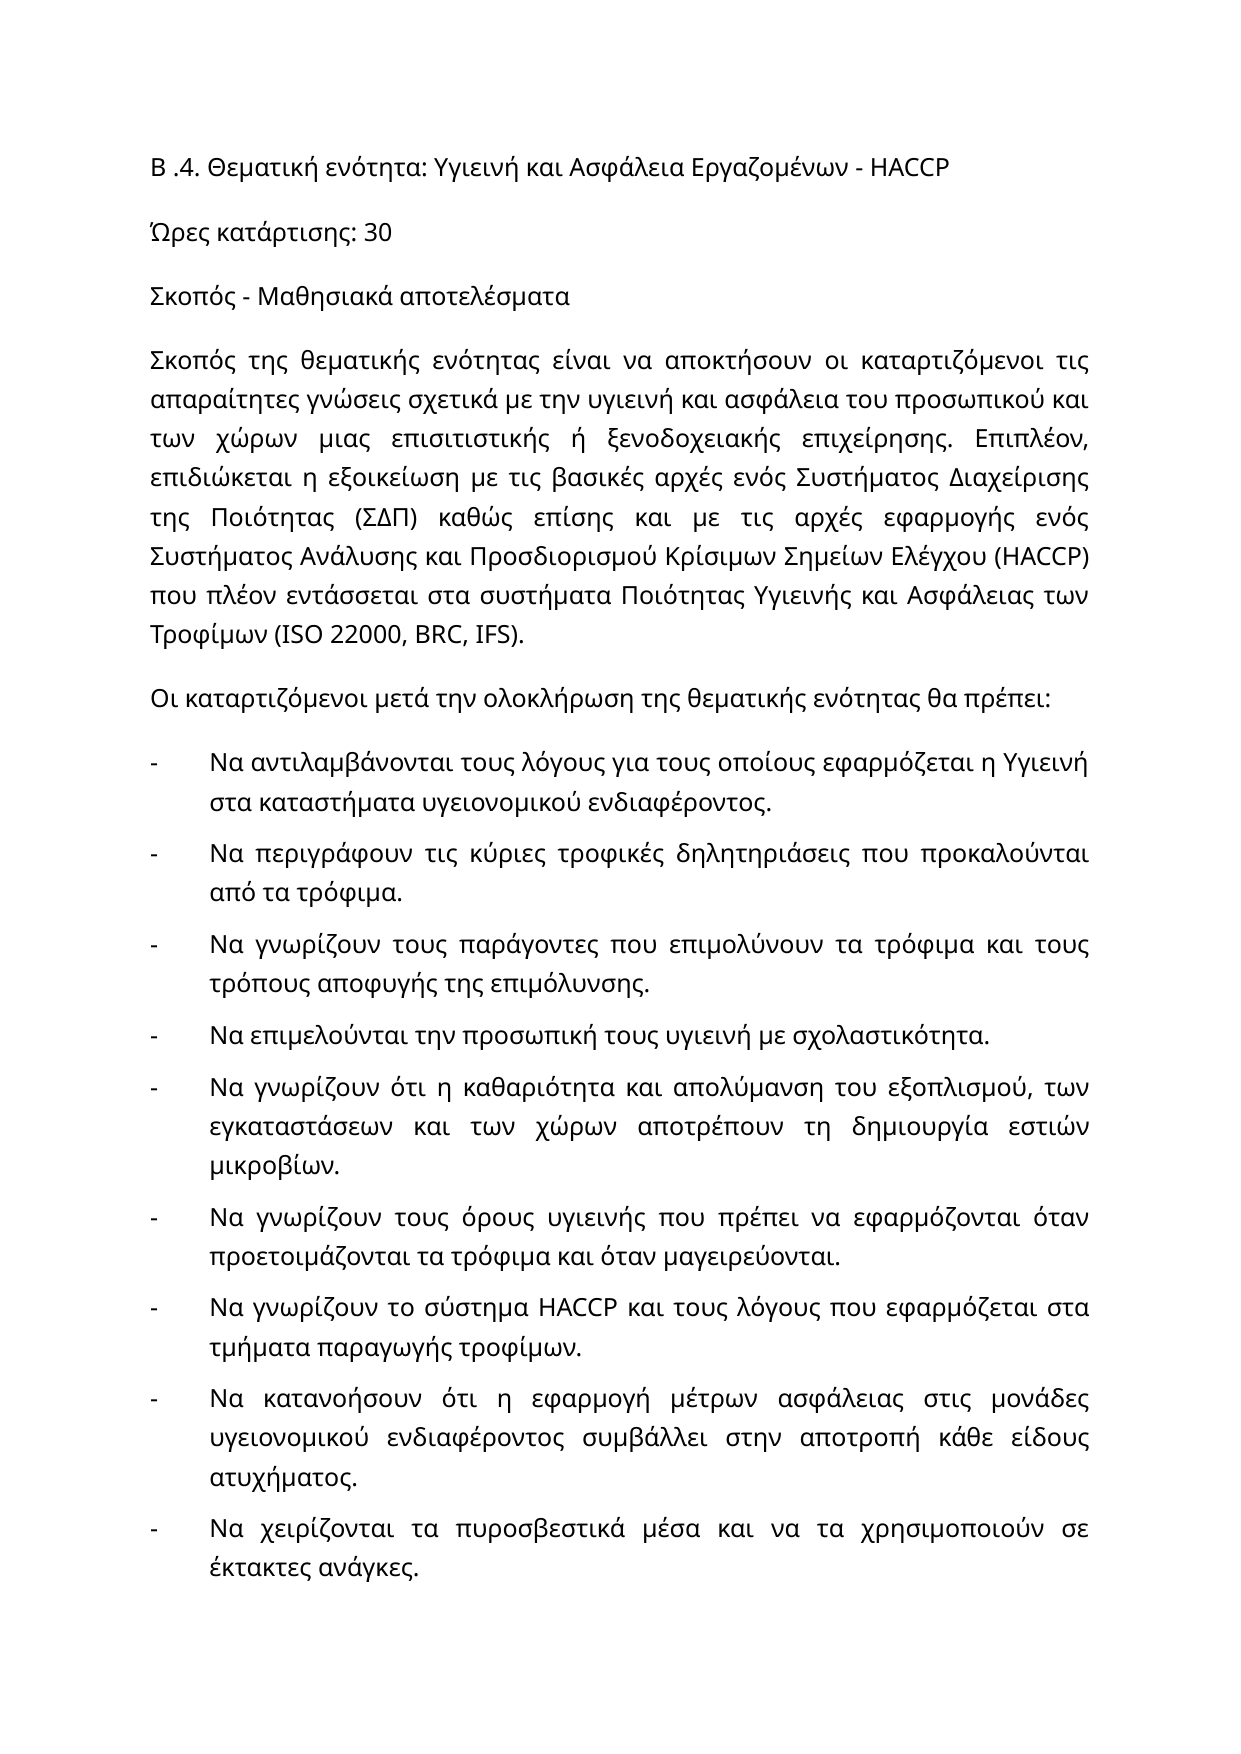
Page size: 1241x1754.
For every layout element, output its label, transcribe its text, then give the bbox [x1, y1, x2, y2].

text Σκοπός της θεματικής ενότητας είναι να αποκτήσουν οι καταρτιζόμενοι τις απαραίτητες γνώσεις σχετικά με την υγιεινή και ασφάλεια του προσωπικού και των χώρων μιας επισιτιστικής ή ξενοδοχειακής επιχείρησης. Επιπλέον, επιδιώκεται η εξοικείωση με τις βασικές αρχές ενός Συστήματος Διαχείρισης της Ποιότητας (ΣΔΠ) καθώς επίσης και με τις αρχές εφαρμογής ενός Συστήματος Ανάλυσης και Προσδιορισμού Κρίσιμων Σημείων Ελέγχου (HACCP) που πλέον εντάσσεται στα συστήματα Ποιότητας Υγιεινής και Ασφάλειας των Τροφίμων (ISO 22000, BRC, IFS). [150, 342, 1090, 651]
list - Να περιγράφουν τις κύριες τροφικές δηλητηριάσεις που προκαλούνται από τα τρόφιμα. [150, 836, 1090, 909]
list - Να επιμελούνται την προσωπική τους υγιεινή με σχολαστικότητα. [150, 1017, 1090, 1052]
list - Να κατανοήσουν ότι η εφαρμογή μέτρων ασφάλειας στις μονάδες υγειονομικού ενδιαφέροντος συμβάλλει στην αποτροπή κάθε είδους ατυχήματος. [150, 1381, 1090, 1493]
text Σκοπός - Μαθησιακά αποτελέσματα [150, 278, 1090, 312]
list - Να γνωρίζουν τους παράγοντες που επιμολύνουν τα τρόφιμα και τους τρόπους αποφυγής της επιμόλυνσης. [150, 927, 1090, 1000]
text Ώρες κατάρτισης: 30 [150, 214, 1090, 248]
text Οι καταρτιζόμενοι μετά την ολοκλήρωση της θεματικής ενότητας θα πρέπει: [150, 681, 1090, 715]
text Β .4. Θεματική ενότητα: Υγιεινή και Ασφάλεια Εργαζομένων - HACCP [150, 150, 1090, 184]
list - Να γνωρίζουν τους όρους υγιεινής που πρέπει να εφαρμόζονται όταν προετοιμάζονται τα τρόφιμα και όταν μαγειρεύονται. [150, 1199, 1090, 1272]
list - Να γνωρίζουν το σύστημα HACCP και τους λόγους που εφαρμόζεται στα τμήματα παραγωγής τροφίμων. [150, 1290, 1090, 1363]
list - Να γνωρίζουν ότι η καθαριότητα και απολύμανση του εξοπλισμού, των εγκαταστάσεων και των χώρων αποτρέπουν τη δημιουργία εστιών μικροβίων. [150, 1069, 1090, 1182]
list - Να χειρίζονται τα πυροσβεστικά μέσα και να τα χρησιμοποιούν σε έκτακτες ανάγκες. [150, 1511, 1090, 1584]
list - Να αντιλαμβάνονται τους λόγους για τους οποίους εφαρμόζεται η Υγιεινή στα καταστήματα υγειονομικού ενδιαφέροντος. [150, 745, 1090, 818]
